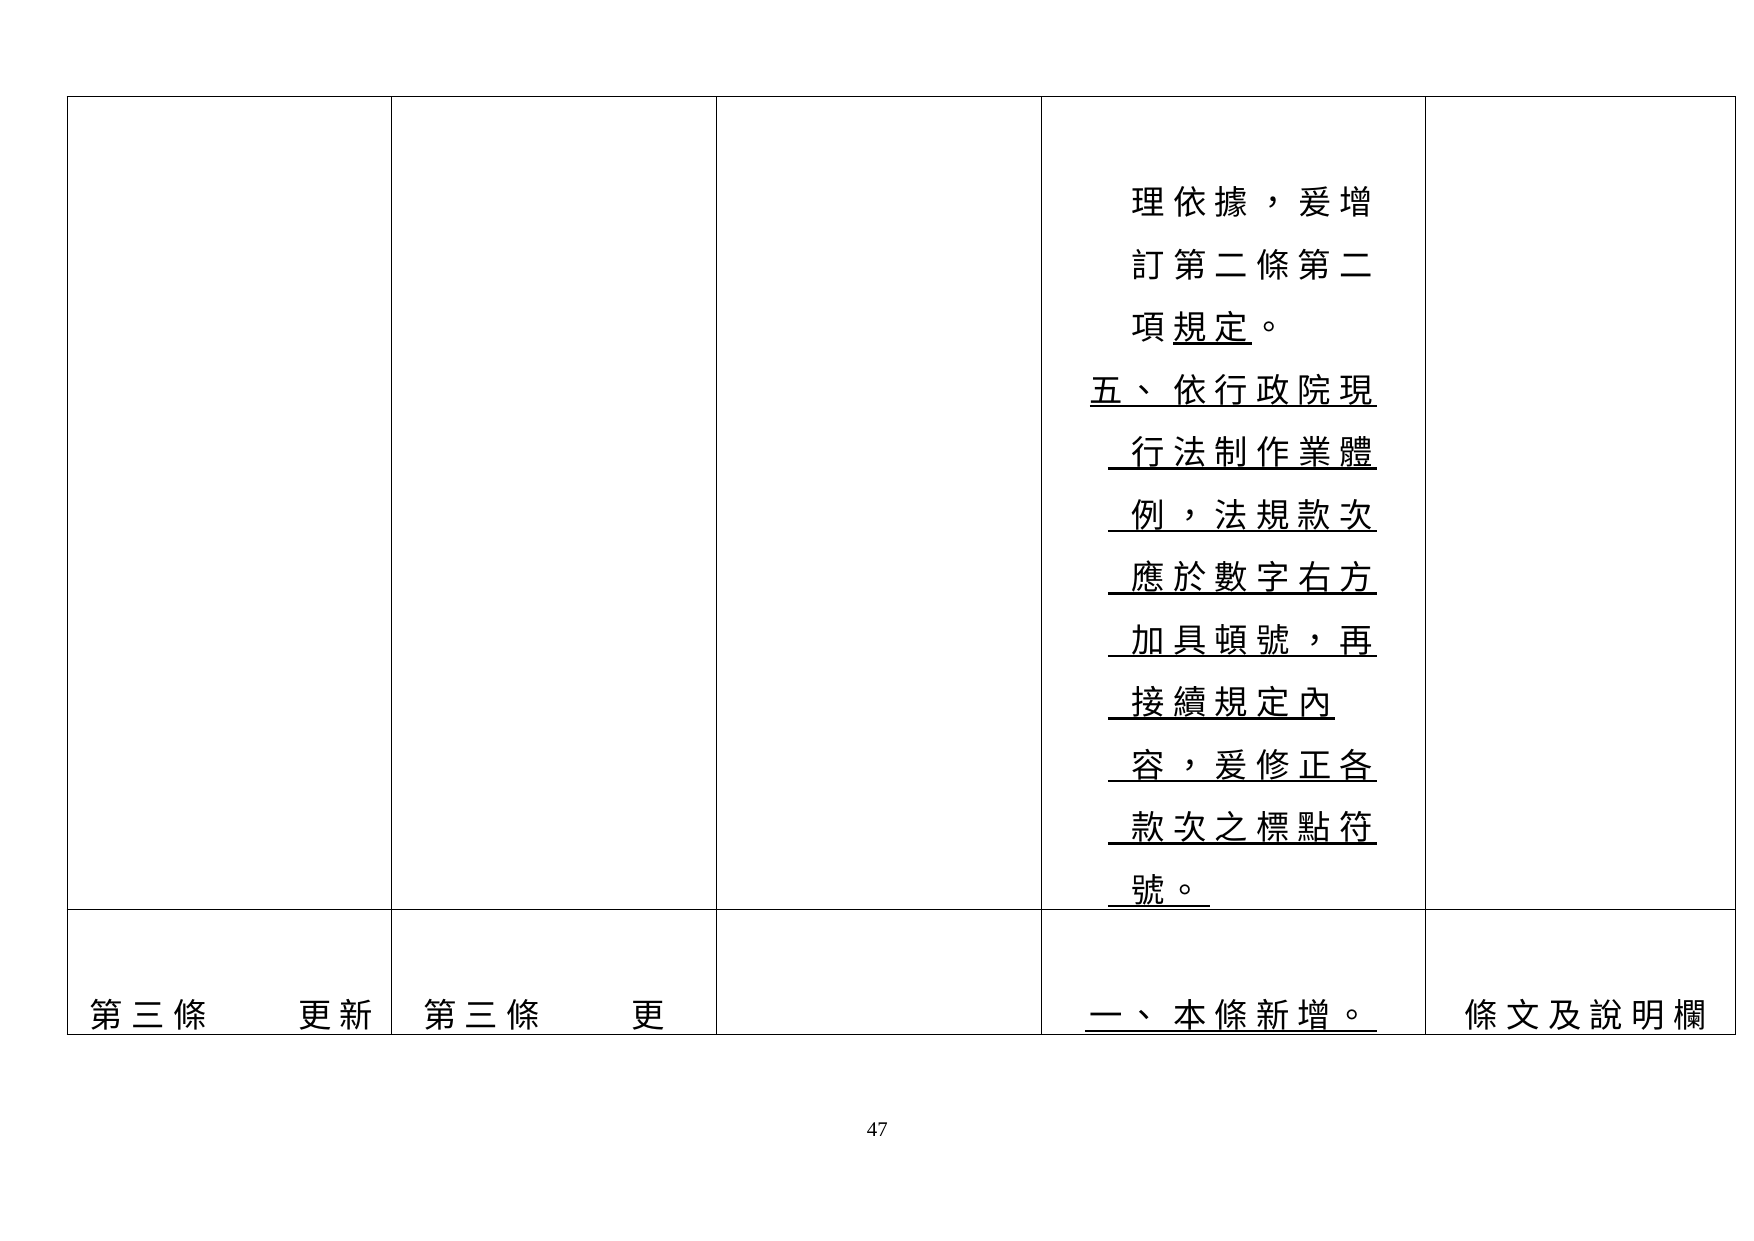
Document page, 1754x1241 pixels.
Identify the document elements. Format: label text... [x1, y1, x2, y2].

table_cell 條文及說明欄 [1426, 910, 1735, 1033]
table_cell [717, 910, 1041, 1033]
table_cell [68, 97, 391, 908]
table_cell 第三條 更新 [68, 910, 391, 1033]
table_cell 一、本條新增。 [1042, 910, 1425, 1033]
table_cell [1426, 97, 1735, 908]
table_cell [392, 97, 716, 908]
table_cell [717, 97, 1041, 908]
table_cell 第三條 更 [392, 910, 716, 1033]
table_cell 理依據，爰增訂第二條第二項規定。 五、依行政院現行法制作業體例，法規款次應於數字右方加具頓號，再接續規定內容，爰修正各款次之標點符號。 [1042, 97, 1425, 908]
